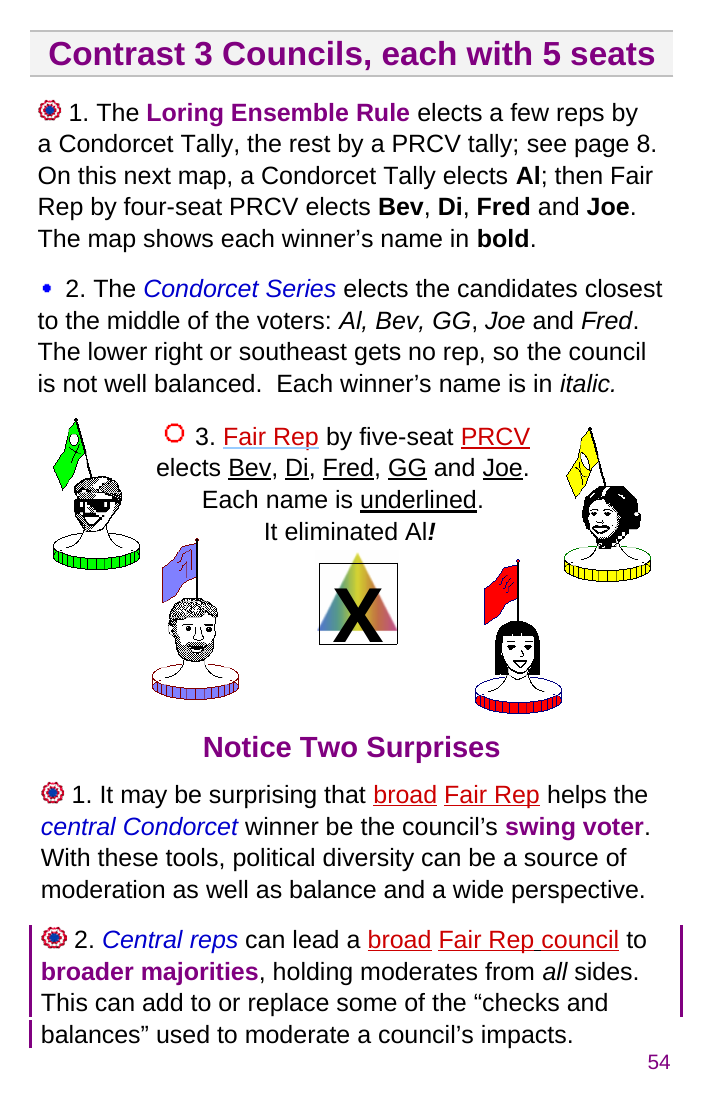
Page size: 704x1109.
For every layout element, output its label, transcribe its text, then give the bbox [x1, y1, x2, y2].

picture [50, 545, 141, 571]
picture [37, 276, 59, 298]
text 54 [30, 1051, 671, 1074]
text 2. The Condorcet Series elects the candidates closest to the middle of the voters: Al, Bev, GG, Joe and Fred. The lower right or southeast gets no rep, so the council is not well balanced. Each winner’s name is in italic. [37, 274, 667, 398]
text 2. Central reps can lead a broad Fair Rep council to broader majorities, holding moderates from all sides. This can add to or replace some of the “checks and [32, 925, 680, 1017]
picture [50, 415, 141, 419]
text X [320, 564, 397, 644]
picture [315, 550, 400, 633]
picture [37, 99, 62, 121]
text 1. The Loring Ensemble Rule elects a few reps by a Condorcet Tally, the rest by a PRCV tally; see page 8. On this next map, a Condorcet Tally elects Al; then Fair Rep by four-seat PRCV elects Bev, Di, Fred and Joe. The map shows each winner’s name in bold. [37, 98, 666, 253]
picture [162, 419, 189, 446]
title Contrast 3 Councils, each with 5 seats [30, 32, 673, 75]
picture [472, 424, 653, 715]
text balances” used to moderate a council’s impacts. [29, 1019, 673, 1048]
picture [150, 535, 241, 701]
text 1. It may be surprising that broad Fair Rep helps the central Condorcet winner be the council’s swing voter. With these tools, political diversity can be a source of moderation as well as balance and a wide perspective. [41, 780, 673, 903]
picture [40, 781, 65, 804]
text 3. Fair Rep by five-seat PRCV elects Bev, Di, Fred, GG and Joe. Each name is underlined. It eliminated Al! [41, 419, 658, 545]
picture [40, 926, 68, 949]
subtitle Notice Two Surprises [30, 731, 673, 764]
